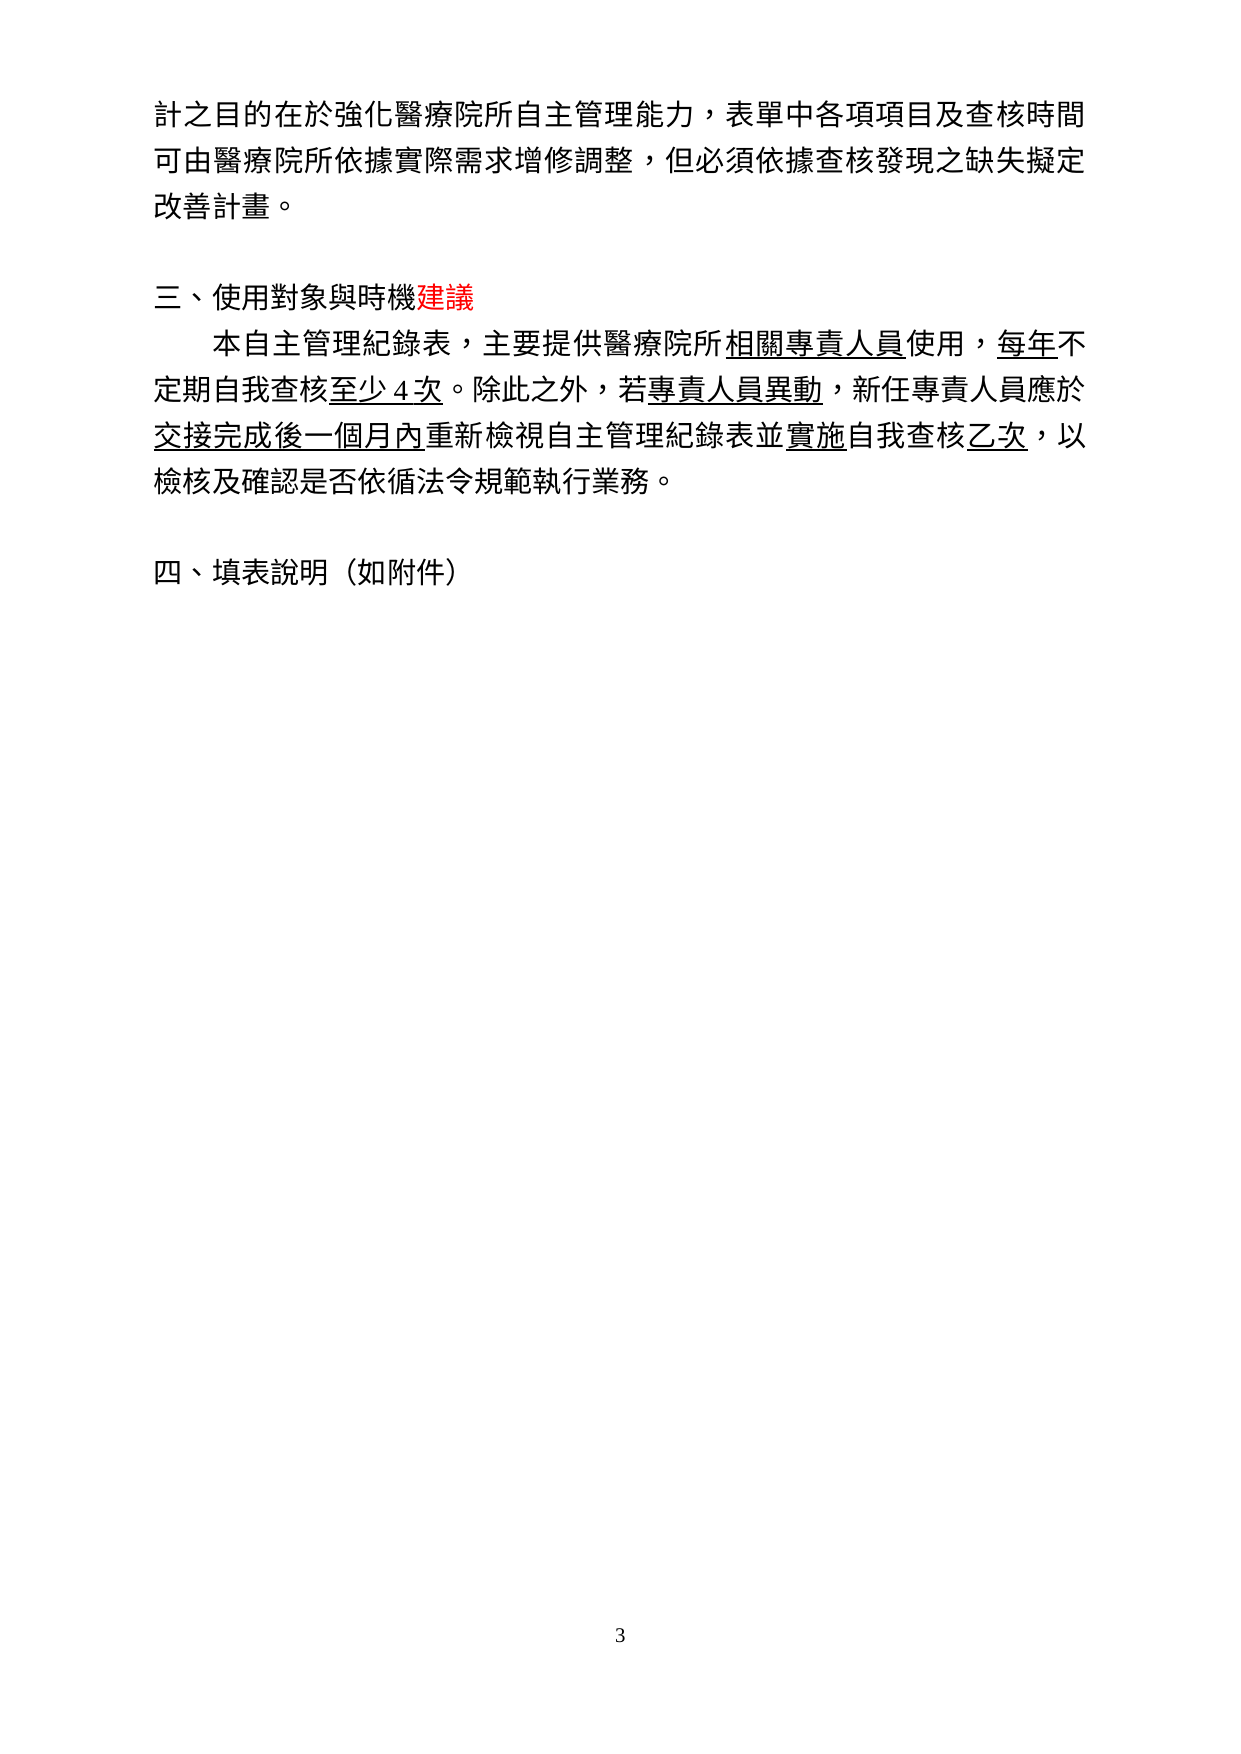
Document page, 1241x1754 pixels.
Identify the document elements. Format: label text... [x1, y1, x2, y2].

text 本自主管理紀錄表，主要提供醫療院所相關專責人員使用，每年不定期自我查核至少4次。除此之外，若專責人員異動，新任專責人員應於交接完成後一個月內重新檢視自主管理紀錄表並實施自我查核乙次，以檢核及確認是否依循法令規範執行業務。 [153, 318, 1087, 501]
text 計之目的在於強化醫療院所自主管理能力，表單中各項項目及查核時間可由醫療院所依據實際需求增修調整，但必須依據查核發現之缺失擬定改善計畫。 [153, 89, 1087, 226]
text 四、填表說明（如附件） [153, 547, 1087, 593]
text 三、使用對象與時機建議 [153, 272, 1087, 318]
